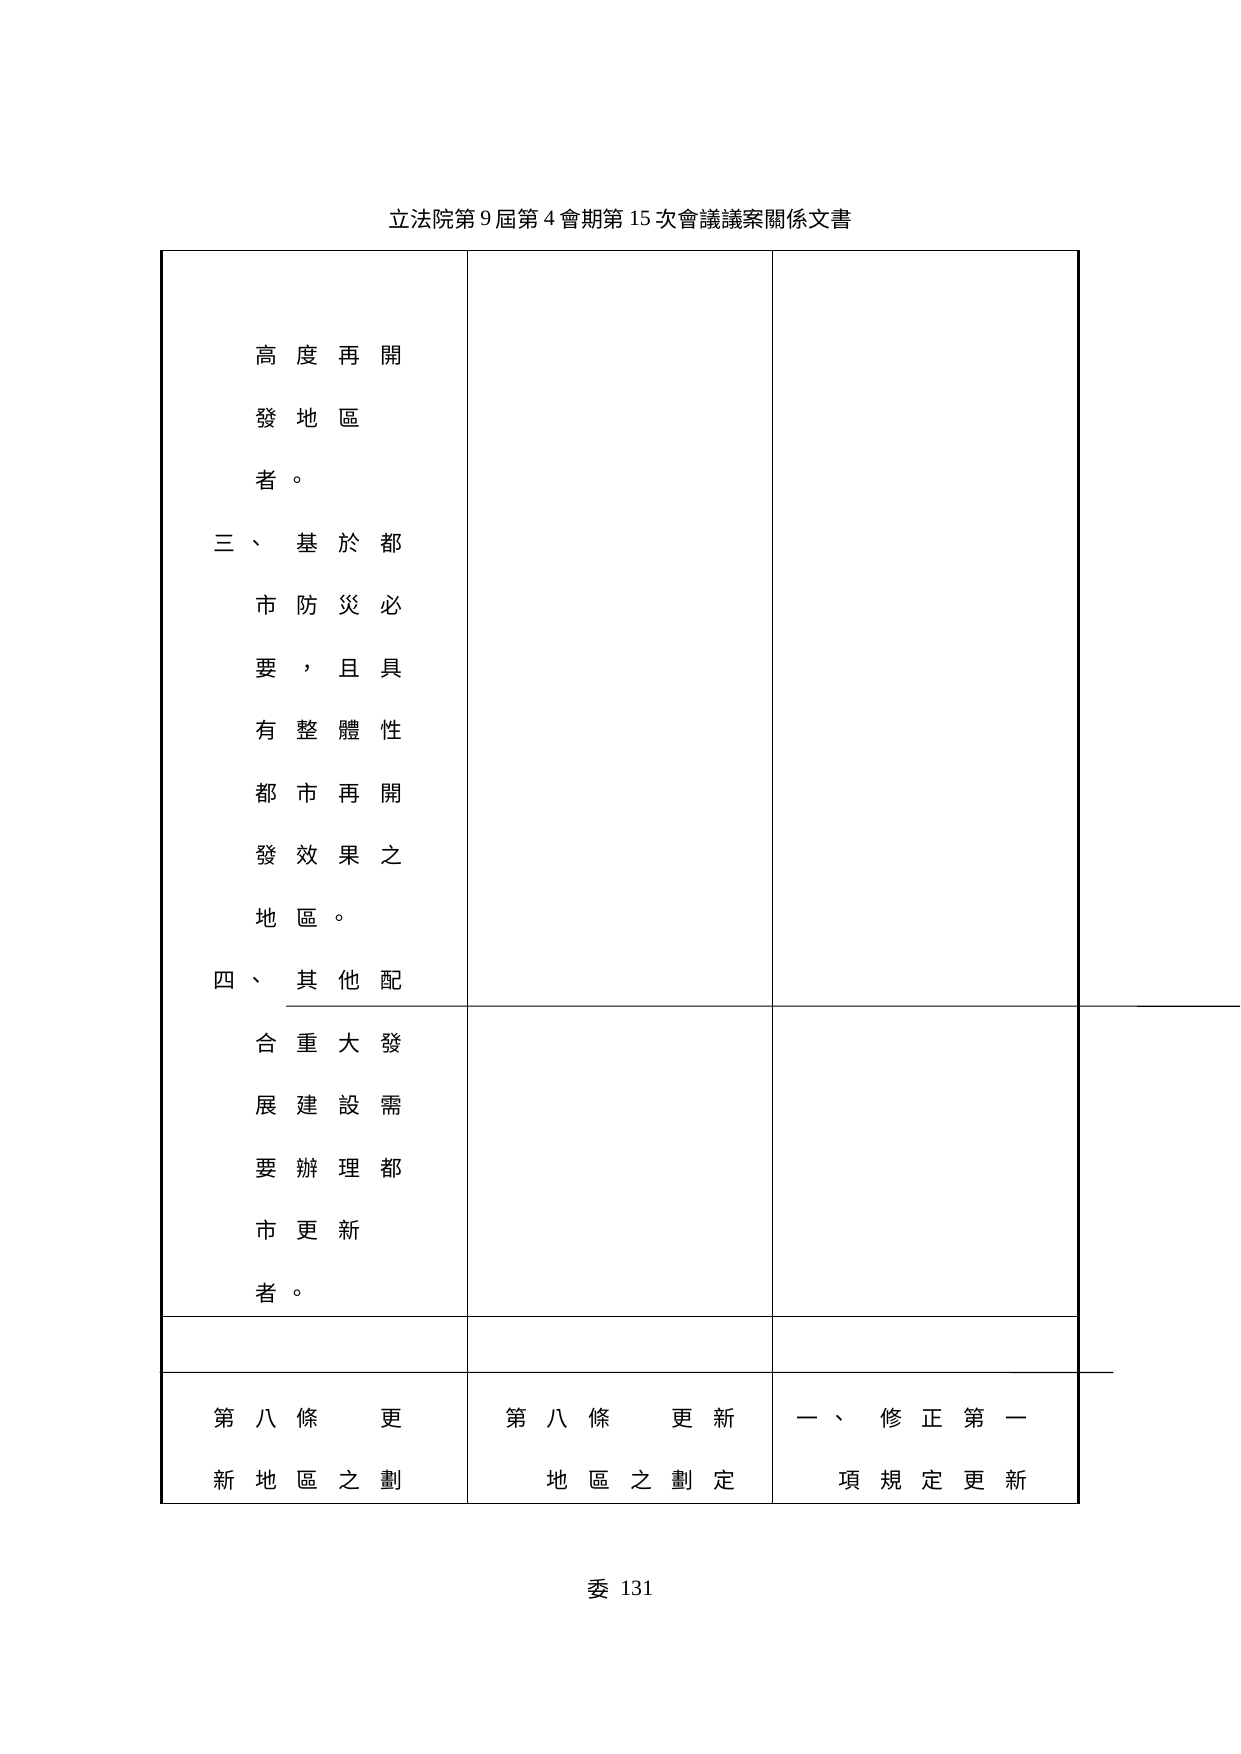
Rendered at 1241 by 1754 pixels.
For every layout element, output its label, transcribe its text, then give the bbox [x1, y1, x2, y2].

table_cell [468, 1317, 772, 1371]
table_cell [468, 1007, 772, 1316]
table_cell 高度再開發地區者。 三、基於都市防災必要，且具有整體性都市再開發效果之地區。 四、其他配合重大發展建設需要辦理都市更新者。 [163, 251, 467, 1316]
table_cell [163, 1317, 467, 1371]
table_cell 第八條 更新地區之劃定 [468, 1373, 772, 1503]
table_cell 第八條 更新地區之劃 [163, 1373, 467, 1503]
table_cell [773, 1007, 1077, 1316]
table_cell [773, 251, 1077, 1005]
table_cell [468, 251, 772, 1005]
table_cell 一、修正第一項規定更新 [773, 1373, 1077, 1503]
table_cell [773, 1317, 1077, 1371]
